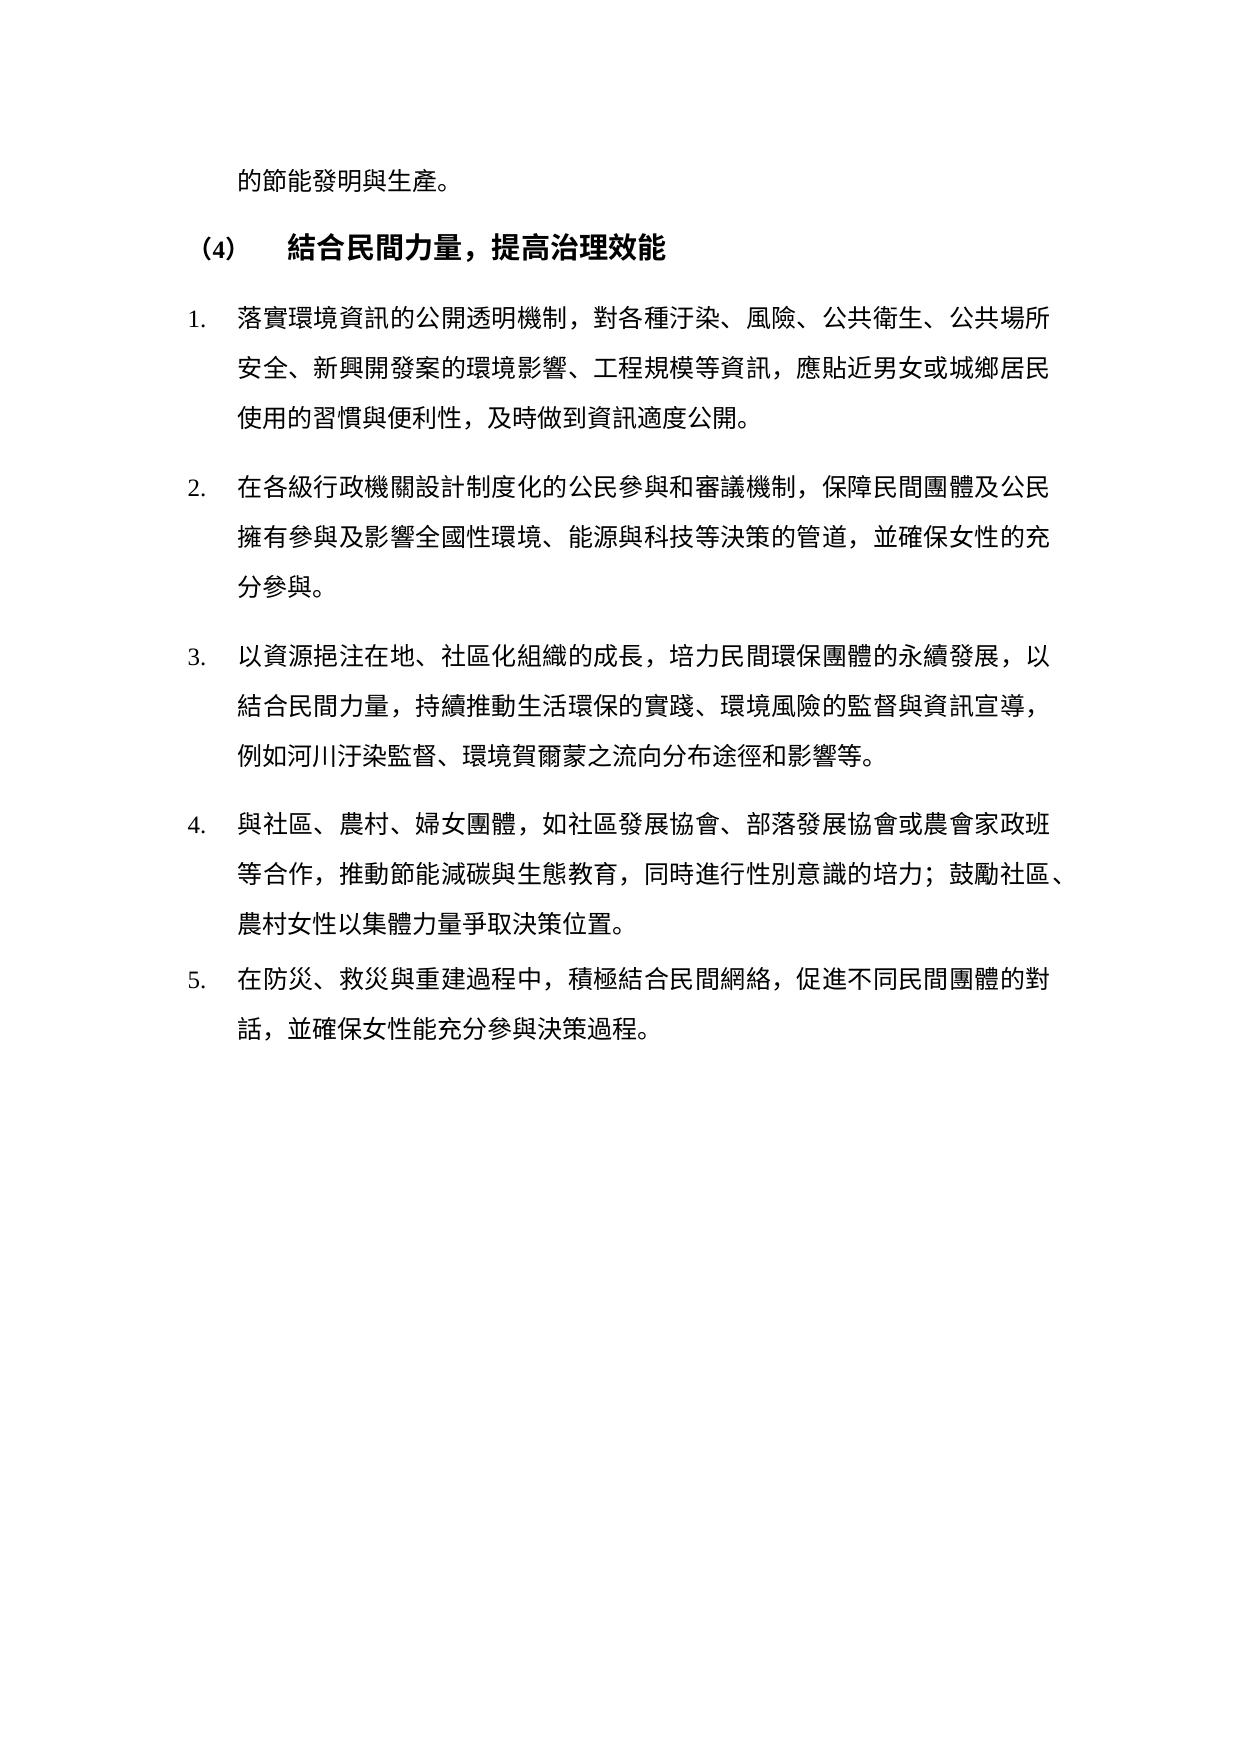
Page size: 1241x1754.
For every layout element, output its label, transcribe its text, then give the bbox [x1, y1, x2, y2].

list 與社區、農村、婦女團體，如社區發展協會、部落發展協會或農會家政班等合作，推動節能減碳與生態教育，同時進行性別意識的培力；鼓勵社區、農村女性以集體力量爭取決策位置。 [187, 794, 1053, 944]
list 在各級行政機關設計制度化的公民參與和審議機制，保障民間團體及公民擁有參與及影響全國性環境、能源與科技等決策的管道，並確保女性的充分參與。 [187, 456, 1053, 606]
list 在防災、救災與重建過程中，積極結合民間網絡，促進不同民間團體的對話，並確保女性能充分參與決策過程。 [187, 949, 1053, 1049]
list 以資源挹注在地、社區化組織的成長，培力民間環保團體的永續發展，以結合民間力量，持續推動生活環保的實踐、環境風險的監督與資訊宣導，例如河川汙染監督、環境賀爾蒙之流向分布途徑和影響等。 [187, 625, 1053, 775]
list 落實環境資訊的公開透明機制，對各種汙染、風險、公共衛生、公共場所安全、新興開發案的環境影響、工程規模等資訊，應貼近男女或城鄉居民使用的習慣與便利性，及時做到資訊適度公開。 [187, 287, 1053, 437]
list 的節能發明與生產。 [187, 150, 1053, 200]
list 結合民間力量，提高治理效能 [187, 219, 1053, 269]
